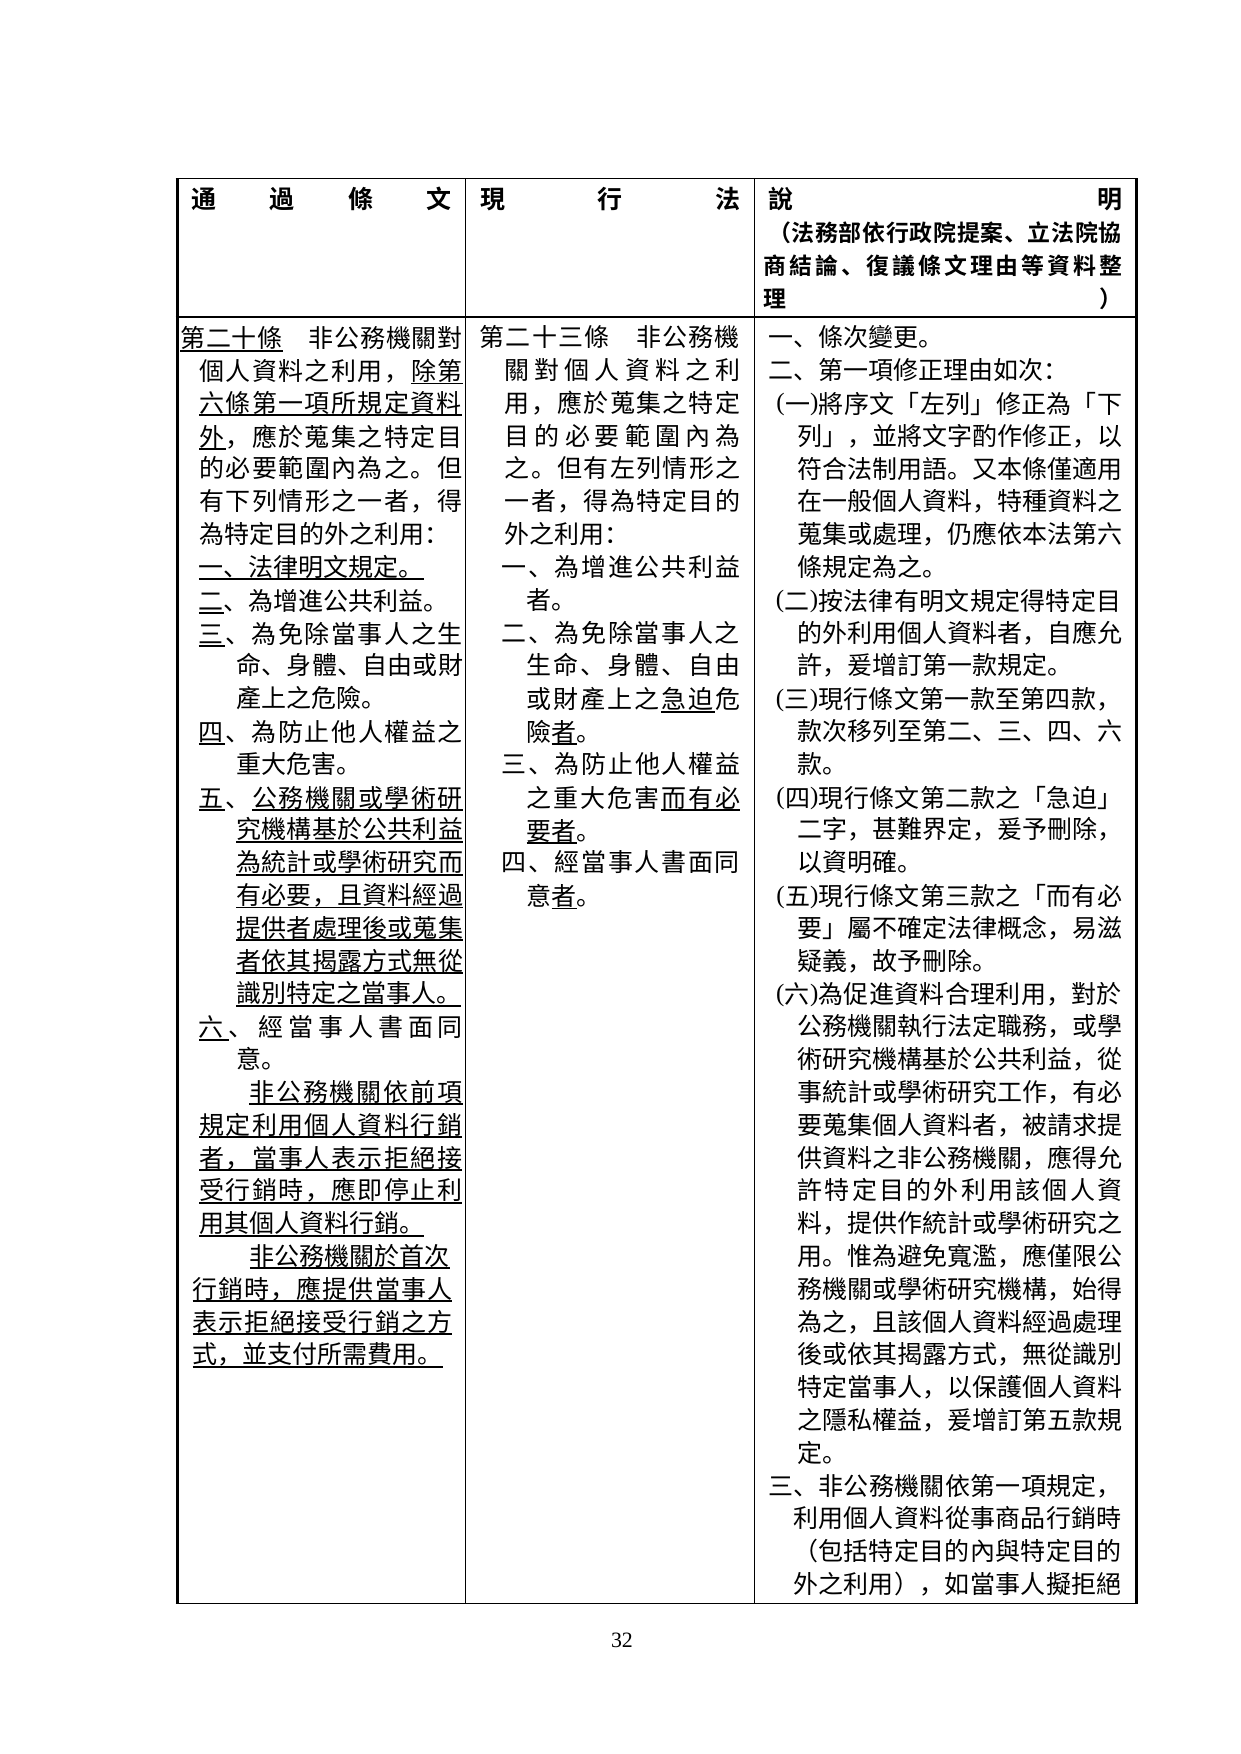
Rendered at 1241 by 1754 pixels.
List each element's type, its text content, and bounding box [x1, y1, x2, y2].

table_header 通過條文 [179, 179, 465, 316]
table_cell 第二十條 非公務機關對個人資料之利用，除第六條第一項所規定資料外，應於蒐集之特定目的必要範圍內為之。但有下列情形之一者，得為特定目的外之利用： 一、法律明文規定。 二、為增進公共利益。 三、為免除當事人之生命、身體、自由或財產上之危險。 四、為防止他人權益之重大危害。 五、公務機關或學術研究機構基於公共利益為統計或學術研究而有必要，且資料經過提供者處理後或蒐集者依其揭露方式無從識別特定之當事人。 六、經當事人書面同意。 非公務機關依前項規定利用個人資料行銷者，當事人表示拒絕接受行銷時，應即停止利用其個人資料行銷。 非公務機關於首次 行銷時，應提供當事人表示拒絕接受行銷之方式，並支付所需費用。 [179, 318, 465, 1603]
table_header 說明 （法務部依行政院提案、立法院協商結論、復議條文理由等資料整理） [755, 179, 1135, 316]
table_cell 一、條次變更。 二、第一項修正理由如次： (一)將序文「左列」修正為「下列」，並將文字酌作修正，以符合法制用語。又本條僅適用在一般個人資料，特種資料之蒐集或處理，仍應依本法第六條規定為之。 (二)按法律有明文規定得特定目的外利用個人資料者，自應允許，爰增訂第一款規定。 (三)現行條文第一款至第四款，款次移列至第二、三、四、六款。 (四)現行條文第二款之「急迫」二字，甚難界定，爰予刪除，以資明確。 (五)現行條文第三款之「而有必要」屬不確定法律概念，易滋疑義，故予刪除。 (六)為促進資料合理利用，對於公務機關執行法定職務，或學術研究機構基於公共利益，從事統計或學術研究工作，有必要蒐集個人資料者，被請求提供資料之非公務機關，應得允許特定目的外利用該個人資料，提供作統計或學術研究之用。惟為避免寬濫，應僅限公務機關或學術研究機構，始得為之，且該個人資料經過處理後或依其揭露方式，無從識別特定當事人，以保護個人資料之隱私權益，爰增訂第五款規定。 三、非公務機關依第一項規定，利用個人資料從事商品行銷時（包括特定目的內與特定目的外之利用），如當事人擬拒絕 [755, 318, 1135, 1603]
table_cell 第二十三條 非公務機關對個人資料之利用，應於蒐集之特定目的必要範圍內為之。但有左列情形之一者，得為特定目的外之利用： 一、為增進公共利益者。 二、為免除當事人之生命、身體、自由或財產上之急迫危險者。 三、為防止他人權益之重大危害而有必要者。 四、經當事人書面同意者。 [466, 318, 754, 1603]
table_header 現行法 [466, 179, 754, 316]
